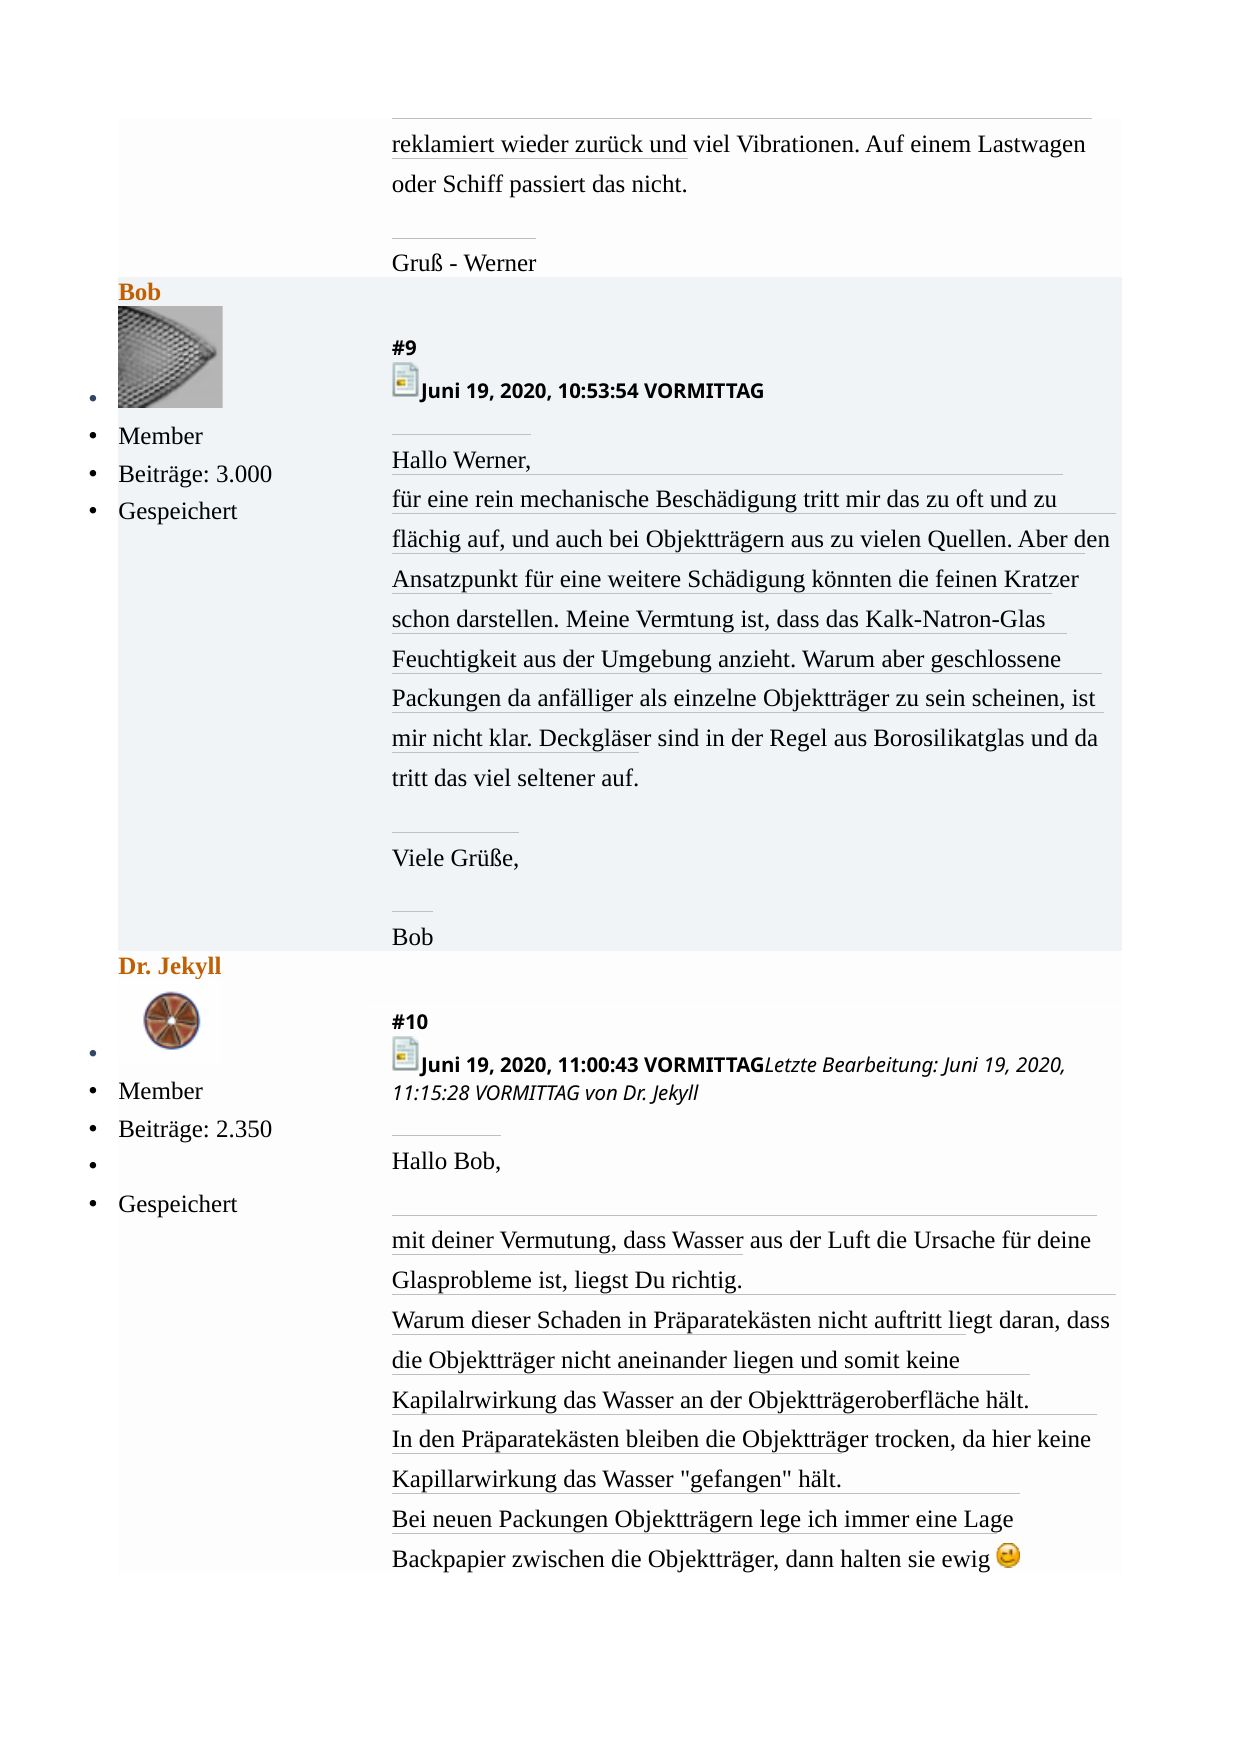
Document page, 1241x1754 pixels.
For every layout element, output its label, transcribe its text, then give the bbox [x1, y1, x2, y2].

list Member [118, 421, 368, 450]
text Juni 19, 2020, 10:53:54 VORMITTAG [392, 361, 1122, 405]
subtitle Dr. Jekyll [118, 951, 368, 980]
text Juni 19, 2020, 11:00:43 VORMITTAGLetzte Bearbeitung: Juni 19, 2020, 11:15:28 VORMITTAG von Dr. Jekyll [392, 1035, 1122, 1106]
subtitle Bob [118, 277, 368, 306]
picture [118, 306, 223, 408]
picture [391, 1035, 421, 1073]
list Gespeichert [118, 1189, 368, 1218]
picture [391, 361, 421, 399]
text Hallo Bob, mit deiner Vermutung, dass Wasser aus der Luft die Ursache für deine Glasprobleme ist, liegst Du richtig. Warum dieser Schaden in Präparatekästen nicht auftritt liegt daran, dass die Objektträger nicht aneinander liegen und somit keine Kapilalrwirkung das Wasser an der Objektträgeroberfläche hält. In den Präparatekästen bleiben die Objektträger trocken, da hier keine Kapillarwirkung das Wasser "gefangen" hält. Bei neuen Packungen Objektträgern lege ich immer eine Lage Backpapier zwischen die Objektträger, dann halten sie ewig [392, 1135, 1122, 1573]
list Beiträge: 2.350 [118, 1114, 368, 1142]
list 🔬🔬🔬🔬 [118, 1151, 368, 1180]
text Hallo Werner, für eine rein mechanische Beschädigung tritt mir das zu oft und zu flächig auf, und auch bei Objektträgern aus zu vielen Quellen. Aber den Ansatzpunkt für eine weitere Schädigung könnten die feinen Kratzer schon darstellen. Meine Vermtung ist, dass das Kalk-Natron-Glas Feuchtigkeit aus der Umgebung anzieht. Warum aber geschlossene Packungen da anfälliger als einzelne Objektträger zu sein scheinen, ist mir nicht klar. Deckgläser sind in der Regel aus Borosilikatglas und da tritt das viel seltener auf. Viele Grüße, Bob [392, 434, 1122, 951]
text #9 [392, 334, 1122, 361]
text reklamiert wieder zurück und viel Vibrationen. Auf einem Lastwagen oder Schiff passiert das nicht. Gruß - Werner [392, 118, 1122, 277]
list Beiträge: 3.000 [118, 459, 368, 487]
picture [118, 979, 223, 1063]
list Gespeichert [118, 496, 368, 525]
text #10 [392, 1007, 1122, 1035]
list Member [118, 1076, 368, 1105]
picture [996, 1543, 1020, 1568]
